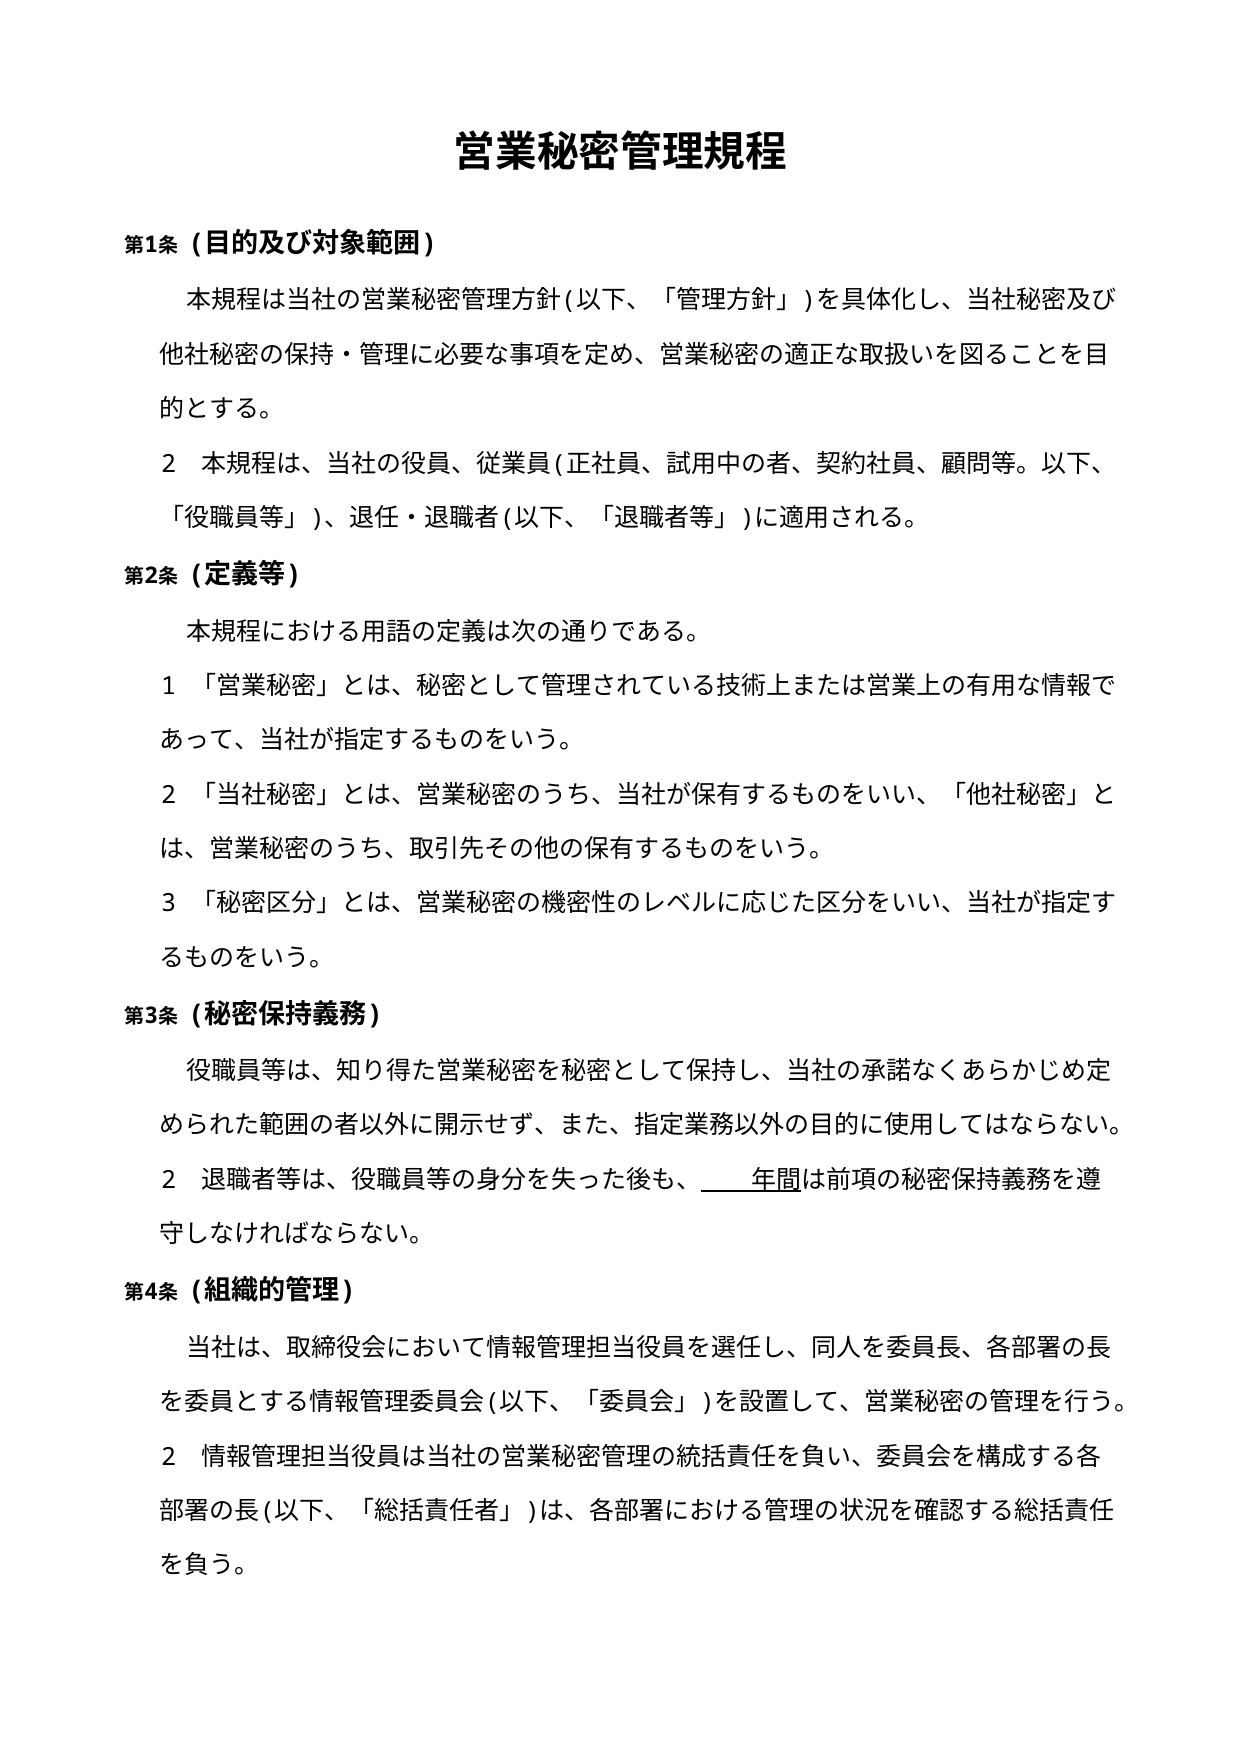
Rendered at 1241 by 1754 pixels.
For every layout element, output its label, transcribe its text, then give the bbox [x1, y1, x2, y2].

list (定義等) [124, 552, 1122, 591]
list 2 情報管理担当役員は当社の営業秘密管理の統括責任を負い、委員会を構成する各部署の長(以下、「総括責任者」)は、各部署における管理の状況を確認する総括責任を負う。 [136, 1436, 1122, 1581]
list (組織的管理) [124, 1268, 1122, 1307]
list 本規程は当社の営業秘密管理方針(以下、「管理方針」)を具体化し、当社秘密及び他社秘密の保持・管理に必要な事項を定め、営業秘密の適正な取扱いを図ることを目的とする。 [136, 280, 1122, 425]
list 2 「当社秘密」とは、営業秘密のうち、当社が保有するものをいい、「他社秘密」とは、営業秘密のうち、取引先その他の保有するものをいう。 [136, 774, 1122, 865]
list 当社は、取締役会において情報管理担当役員を選任し、同人を委員長、各部署の長を委員とする情報管理委員会(以下、「委員会」)を設置して、営業秘密の管理を行う。 [136, 1327, 1122, 1418]
list 役職員等は、知り得た営業秘密を秘密として保持し、当社の承諾なくあらかじめ定められた範囲の者以外に開示せず、また、指定業務以外の目的に使用してはならない。 [136, 1051, 1122, 1141]
list 本規程における用語の定義は次の通りである。 [136, 611, 1122, 647]
title 営業秘密管理規程 [118, 118, 1122, 178]
list (秘密保持義務) [124, 992, 1122, 1031]
list 3 「秘密区分」とは、営業秘密の機密性のレベルに応じた区分をいい、当社が指定するものをいう。 [136, 883, 1122, 973]
list 2 本規程は、当社の役員、従業員(正社員、試用中の者、契約社員、顧問等。以下、「役職員等」)、退任・退職者(以下、「退職者等」)に適用される。 [136, 443, 1122, 534]
list 1 「営業秘密」とは、秘密として管理されている技術上または営業上の有用な情報であって、当社が指定するものをいう。 [136, 665, 1122, 756]
list 2 退職者等は、役職員等の身分を失った後も、 年間は前項の秘密保持義務を遵守しなければならない。 [136, 1159, 1122, 1250]
list (目的及び対象範囲) [124, 221, 1122, 260]
